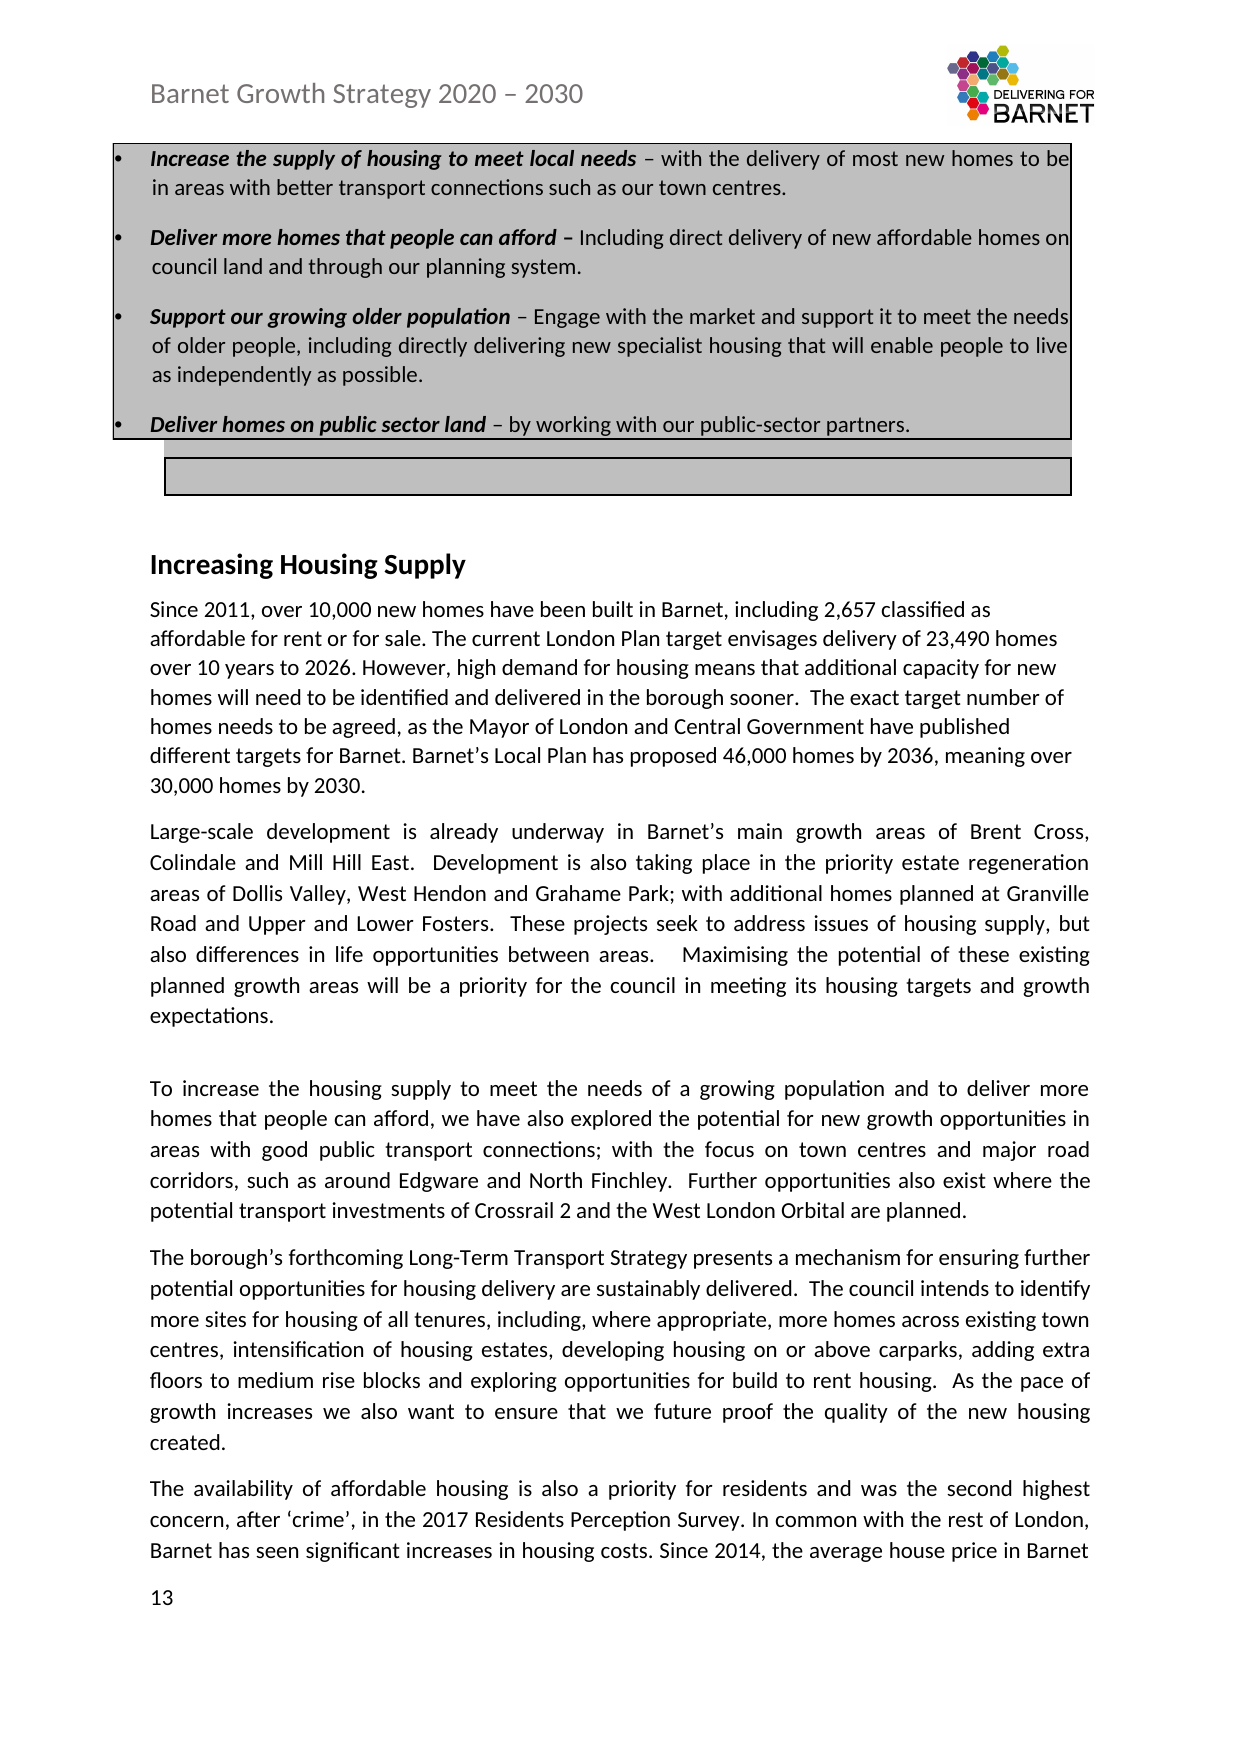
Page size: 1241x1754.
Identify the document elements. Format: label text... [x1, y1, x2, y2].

list Deliver more homes that people can afford – Including direct delivery of new affordable homes on council land and through our planning system. [114, 222, 1070, 280]
text To increase the housing supply to meet the needs of a growing population and to deliver more homes that people can afford, we have also explored the potential for new growth opportunities in areas with good public transport connections; with the focus on town centres and major road corridors, such as around Edgware and North Finchley. Further opportunities also exist where the potential transport investments of Crossrail 2 and the West London Orbital are planned. [149, 1074, 1092, 1225]
list Support our growing older population – Engage with the market and support it to meet the needs of older people, including directly delivering new specialist housing that will enable people to live as independently as possible. [114, 301, 1070, 388]
list Deliver homes on public sector land – by working with our public-sector partners. [114, 409, 1070, 438]
text The availability of affordable housing is also a priority for residents and was the second highest concern, after ‘crime’, in the 2017 Residents Perception Survey. In common with the rest of London, Barnet has seen significant increases in housing costs. Since 2014, the average house price in Barnet [149, 1474, 1092, 1564]
text Large-scale development is already underway in Barnet’s main growth areas of Brent Cross, Colindale and Mill Hill East. Development is also taking place in the priority estate regeneration areas of Dollis Valley, West Hendon and Grahame Park; with additional homes planned at Granville Road and Upper and Lower Fosters. These projects seek to address issues of housing supply, but also differences in life opportunities between areas. Maximising the potential of these existing planned growth areas will be a priority for the council in meeting its housing targets and growth expectations. [149, 817, 1092, 1030]
list Increase the supply of housing to meet local needs – with the delivery of most new homes to be in areas with better transport connections such as our town centres. [114, 144, 1070, 201]
text Since 2011, over 10,000 new homes have been built in Barnet, including 2,657 classified as affordable for rent or for sale. The current London Plan target envisages delivery of 23,490 homes over 10 years to 2026. However, high demand for housing means that additional capacity for new homes will need to be identified and delivered in the borough sooner. The exact target number of homes needs to be agreed, as the Mayor of London and Central Government have published different targets for Barnet. Barnet’s Local Plan has proposed 46,000 homes by 2036, meaning over 30,000 homes by 2030. [149, 595, 1092, 799]
text The borough’s forthcoming Long-Term Transport Strategy presents a mechanism for ensuring further potential opportunities for housing delivery are sustainably delivered. The council intends to identify more sites for housing of all tenures, including, where appropriate, more homes across existing town centres, intensification of housing estates, developing housing on or above carparks, adding extra floors to medium rise blocks and exploring opportunities for build to rent housing. As the pace of growth increases we also want to ensure that we future proof the quality of the new housing created. [149, 1243, 1092, 1456]
subtitle Increasing Housing Supply [149, 546, 1102, 582]
